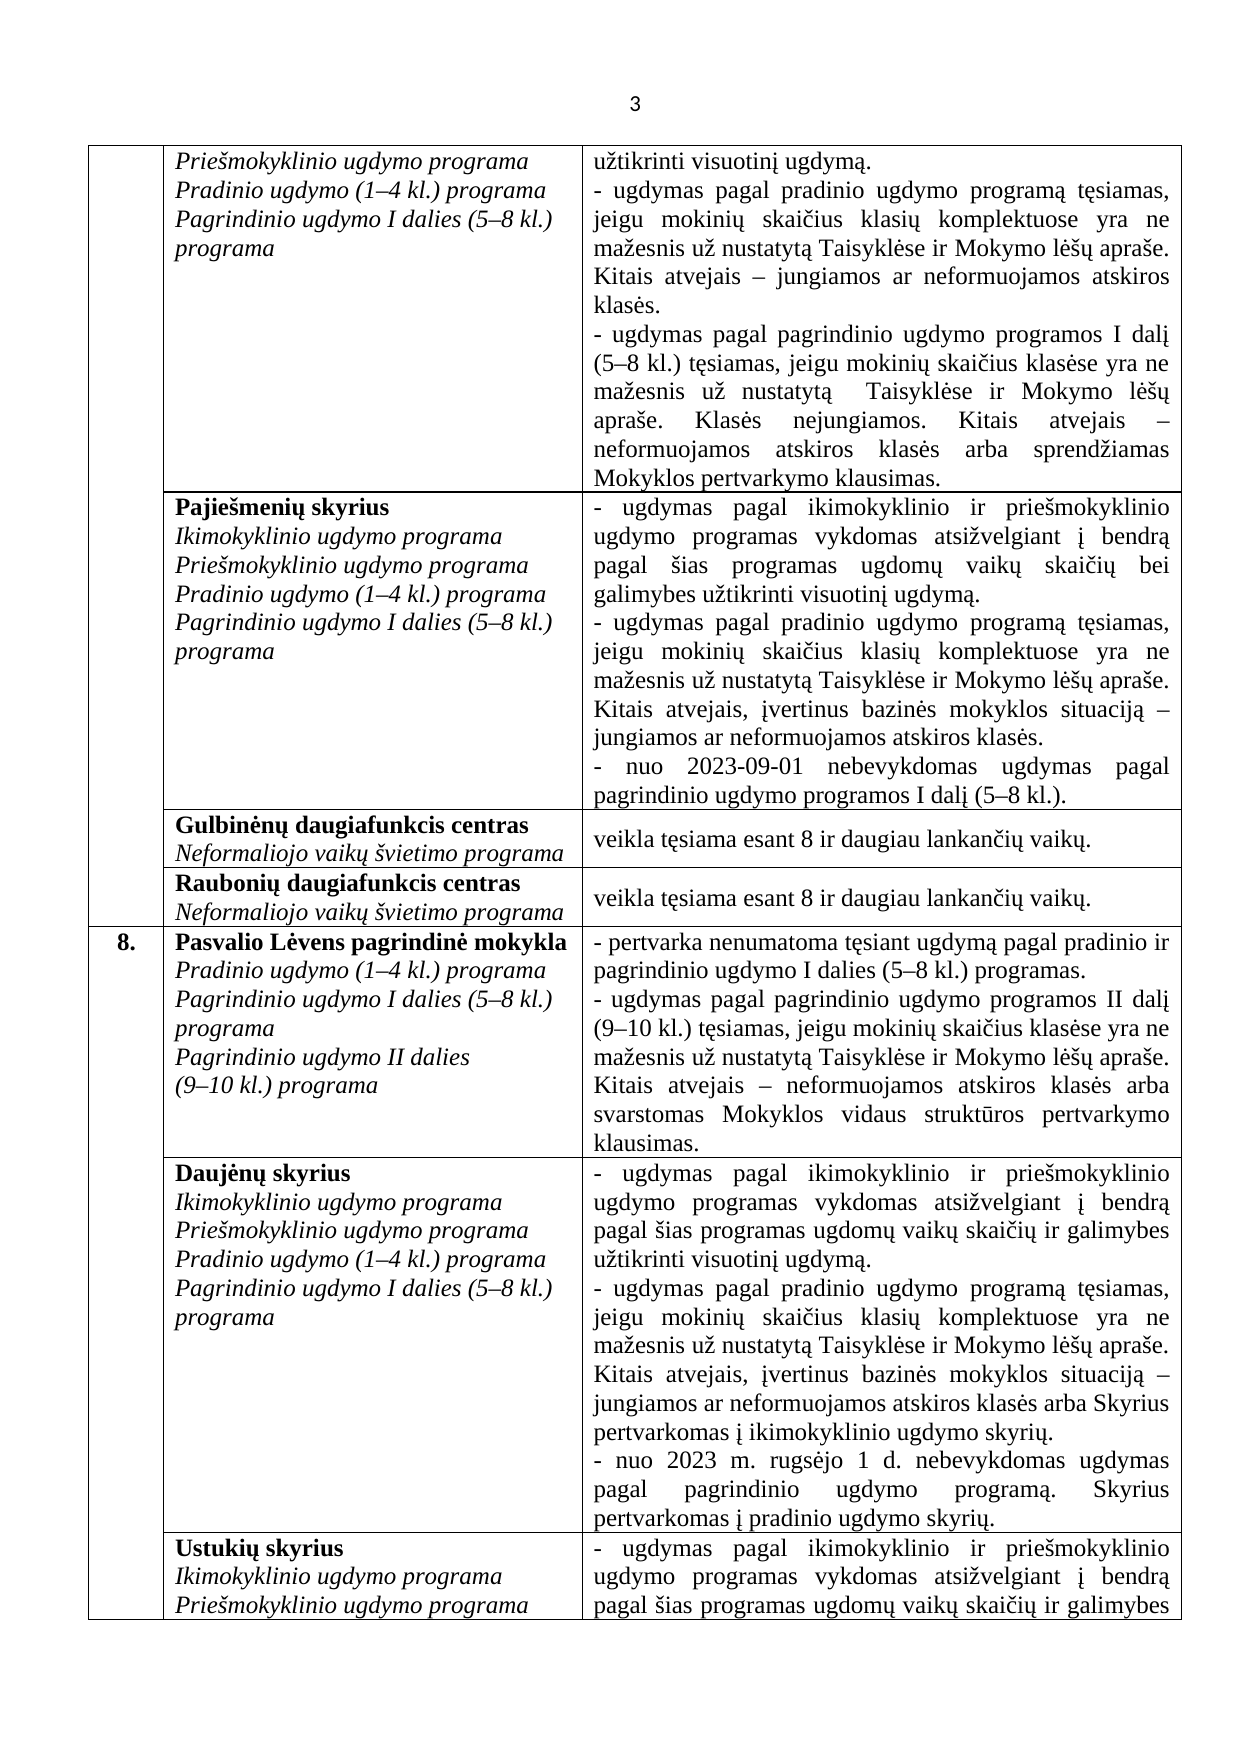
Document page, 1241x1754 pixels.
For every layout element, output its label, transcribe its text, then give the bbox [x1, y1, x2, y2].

table_cell Raubonių daugiafunkcis centras Neformaliojo vaikų švietimo programa [164, 868, 582, 926]
table_cell 8. [89, 927, 163, 1619]
table_cell Pajiešmenių skyrius Ikimokyklinio ugdymo programa Priešmokyklinio ugdymo programa Pradinio ugdymo (1–4 kl.) programa Pagrindinio ugdymo I dalies (5–8 kl.) programa [164, 493, 582, 809]
table_cell [89, 146, 163, 926]
table_cell - ugdymas pagal ikimokyklinio ir priešmokyklinio ugdymo programas vykdomas atsižvelgiant į bendrą pagal šias programas ugdomų vaikų skaičių ir galimybes užtikrinti visuotinį ugdymą. - ugdymas pagal pradinio ugdymo programą tęsiamas, jeigu mokinių skaičius klasių komplektuose yra ne mažesnis už nustatytą Taisyklėse ir Mokymo lėšų apraše. Kitais atvejais, įvertinus bazinės mokyklos situaciją – jungiamos ar neformuojamos atskiros klasės arba Skyrius pertvarkomas į ikimokyklinio ugdymo skyrių. - nuo 2023 m. rugsėjo 1 d. nebevykdomas ugdymas pagal pagrindinio ugdymo programą. Skyrius pertvarkomas į pradinio ugdymo skyrių. [583, 1158, 1181, 1532]
table_cell - ugdymas pagal ikimokyklinio ir priešmokyklinio ugdymo programas vykdomas atsižvelgiant į bendrą pagal šias programas ugdomų vaikų skaičių ir galimybes [583, 1533, 1181, 1619]
table_cell Priešmokyklinio ugdymo programa Pradinio ugdymo (1–4 kl.) programa Pagrindinio ugdymo I dalies (5–8 kl.) programa [164, 146, 582, 491]
table_cell veikla tęsiama esant 8 ir daugiau lankančių vaikų. [583, 810, 1181, 867]
table_cell Daujėnų skyrius Ikimokyklinio ugdymo programa Priešmokyklinio ugdymo programa Pradinio ugdymo (1–4 kl.) programa Pagrindinio ugdymo I dalies (5–8 kl.) programa [164, 1158, 582, 1532]
table_cell Ustukių skyrius Ikimokyklinio ugdymo programa Priešmokyklinio ugdymo programa [164, 1533, 582, 1619]
table_cell užtikrinti visuotinį ugdymą. - ugdymas pagal pradinio ugdymo programą tęsiamas, jeigu mokinių skaičius klasių komplektuose yra ne mažesnis už nustatytą Taisyklėse ir Mokymo lėšų apraše. Kitais atvejais – jungiamos ar neformuojamos atskiros klasės. - ugdymas pagal pagrindinio ugdymo programos I dalį (5–8 kl.) tęsiamas, jeigu mokinių skaičius klasėse yra ne mažesnis už nustatytą Taisyklėse ir Mokymo lėšų apraše. Klasės nejungiamos. Kitais atvejais – neformuojamos atskiros klasės arba sprendžiamas Mokyklos pertvarkymo klausimas. [583, 146, 1181, 491]
table_cell Gulbinėnų daugiafunkcis centras Neformaliojo vaikų švietimo programa [164, 810, 582, 867]
table_cell - ugdymas pagal ikimokyklinio ir priešmokyklinio ugdymo programas vykdomas atsižvelgiant į bendrą pagal šias programas ugdomų vaikų skaičių bei galimybes užtikrinti visuotinį ugdymą. - ugdymas pagal pradinio ugdymo programą tęsiamas, jeigu mokinių skaičius klasių komplektuose yra ne mažesnis už nustatytą Taisyklėse ir Mokymo lėšų apraše. Kitais atvejais, įvertinus bazinės mokyklos situaciją – jungiamos ar neformuojamos atskiros klasės. - nuo 2023-09-01 nebevykdomas ugdymas pagal pagrindinio ugdymo programos I dalį (5–8 kl.). [583, 493, 1181, 809]
table_cell veikla tęsiama esant 8 ir daugiau lankančių vaikų. [583, 868, 1181, 926]
table_cell Pasvalio Lėvens pagrindinė mokykla Pradinio ugdymo (1–4 kl.) programa Pagrindinio ugdymo I dalies (5–8 kl.) programa Pagrindinio ugdymo II dalies (9–10 kl.) programa [164, 927, 582, 1157]
table_cell - pertvarka nenumatoma tęsiant ugdymą pagal pradinio ir pagrindinio ugdymo I dalies (5–8 kl.) programas. - ugdymas pagal pagrindinio ugdymo programos II dalį (9–10 kl.) tęsiamas, jeigu mokinių skaičius klasėse yra ne mažesnis už nustatytą Taisyklėse ir Mokymo lėšų apraše. Kitais atvejais – neformuojamos atskiros klasės arba svarstomas Mokyklos vidaus struktūros pertvarkymo klausimas. [583, 927, 1181, 1157]
